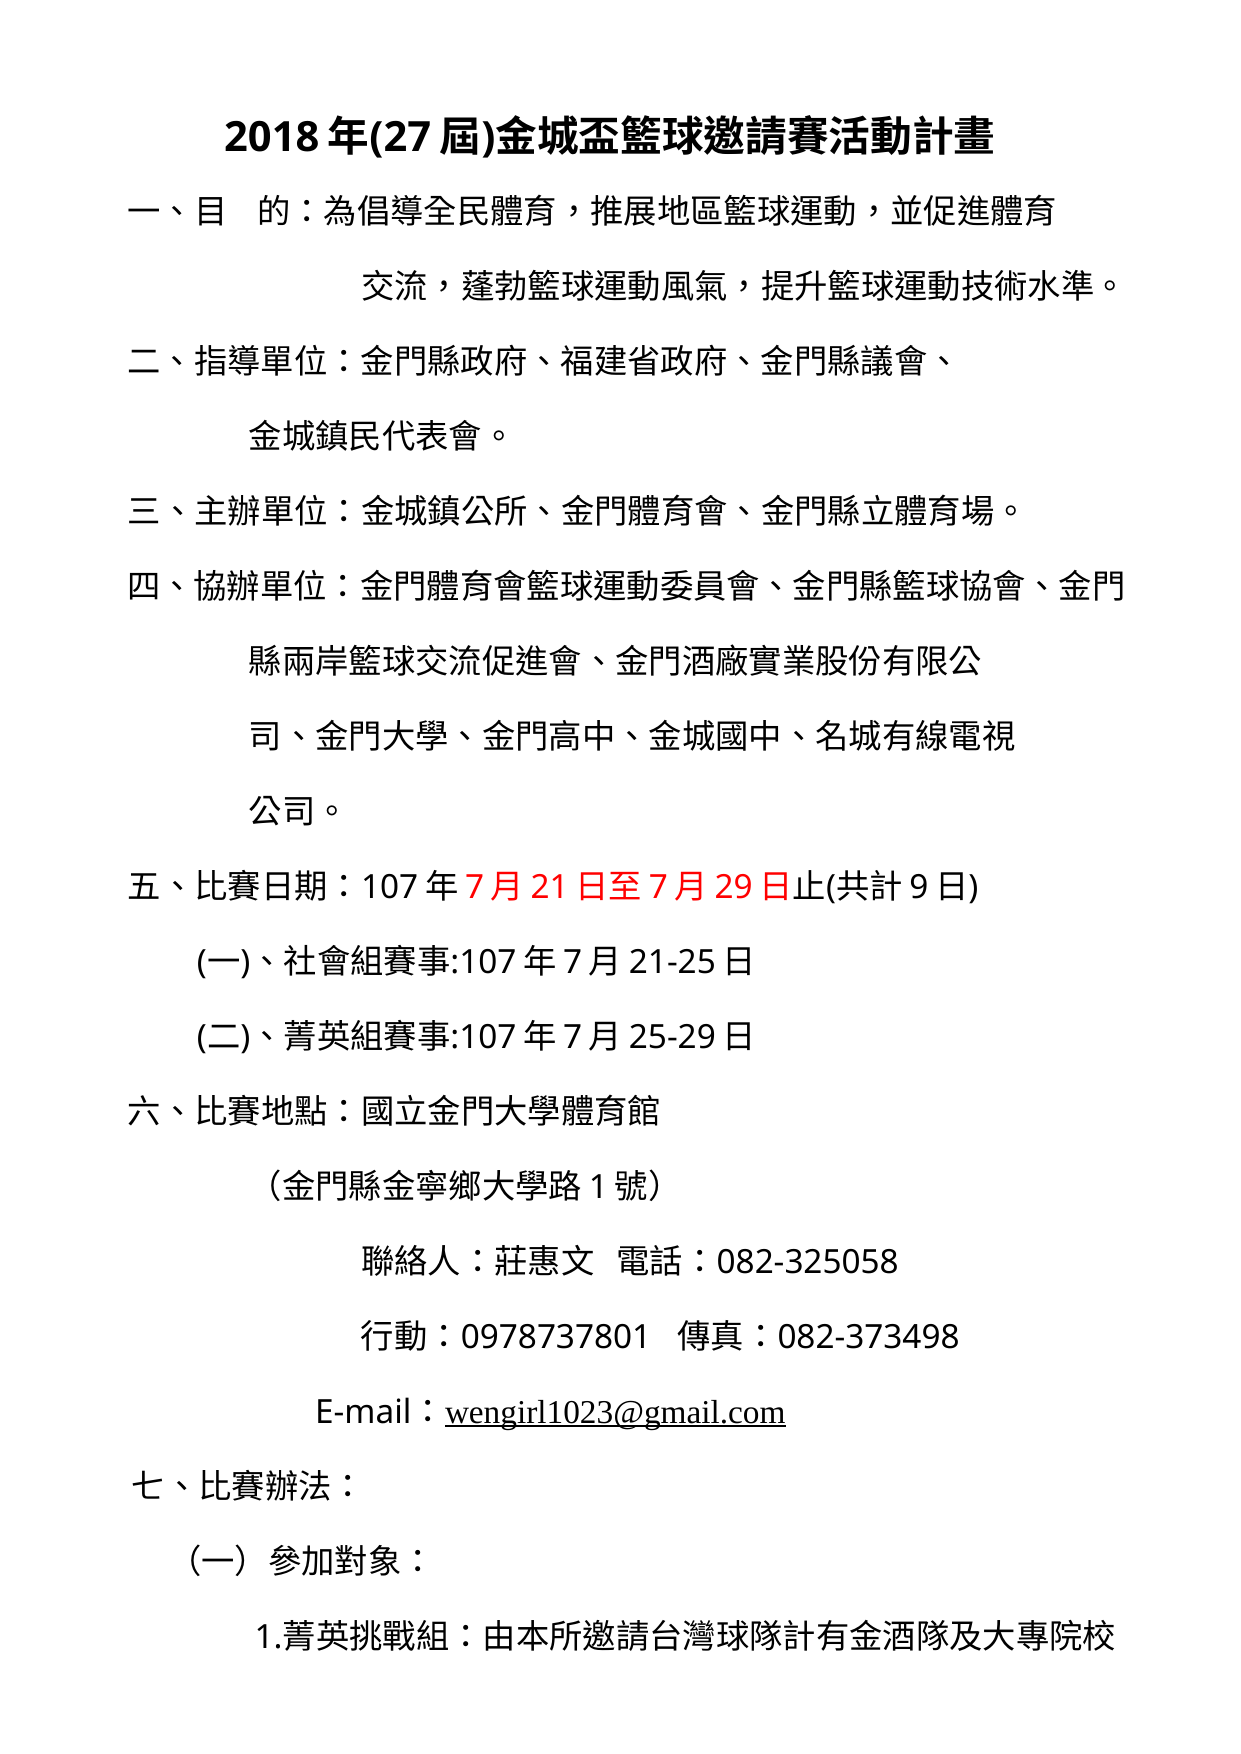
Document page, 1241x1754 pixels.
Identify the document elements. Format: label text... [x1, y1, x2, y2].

text 七、比賽辦法： [131, 1446, 1128, 1521]
text 聯絡人：莊惠文 電話：082-325058 [361, 1221, 1125, 1296]
text 金城鎮民代表會。 [94, 396, 1125, 471]
text 公司。 五、比賽日期：107年7月21日至7月29日止(共計9日) [127, 771, 1125, 921]
text 縣兩岸籃球交流促進會、金門酒廠實業股份有限公 [127, 621, 1125, 696]
text 二、指導單位：金門縣政府、福建省政府、金門縣議會、 [94, 321, 1125, 396]
text E-mail：wengirl1023@gmail.com [188, 1371, 1128, 1446]
text 行動：0978737801 傳真：082-373498 [94, 1296, 1125, 1371]
text 司、金門大學、金門高中、金城國中、名城有線電視 [127, 696, 1125, 771]
text （一）參加對象： [168, 1521, 1128, 1596]
text 交流，蓬勃籃球運動風氣，提升籃球運動技術水準。 [294, 246, 1125, 321]
text 1.菁英挑戰組：由本所邀請台灣球隊計有金酒隊及大專院校 [188, 1596, 1128, 1671]
text （金門縣金寧鄉大學路1號） [127, 1146, 1125, 1221]
text (二)、菁英組賽事:107年7月25-29日 六、比賽地點：國立金門大學體育館 [127, 996, 1125, 1146]
text (一)、社會組賽事:107年7月21-25日 [127, 921, 1125, 996]
text 三、主辦單位：金城鎮公所、金門體育會、金門縣立體育場。 四、協辦單位：金門體育會籃球運動委員會、金門縣籃球協會、金門 [127, 471, 1125, 621]
text 一、目 的：為倡導全民體育，推展地區籃球運動，並促進體育 [94, 171, 1125, 246]
text 2018年(27屆)金城盃籃球邀請賽活動計畫 [94, 96, 1125, 171]
